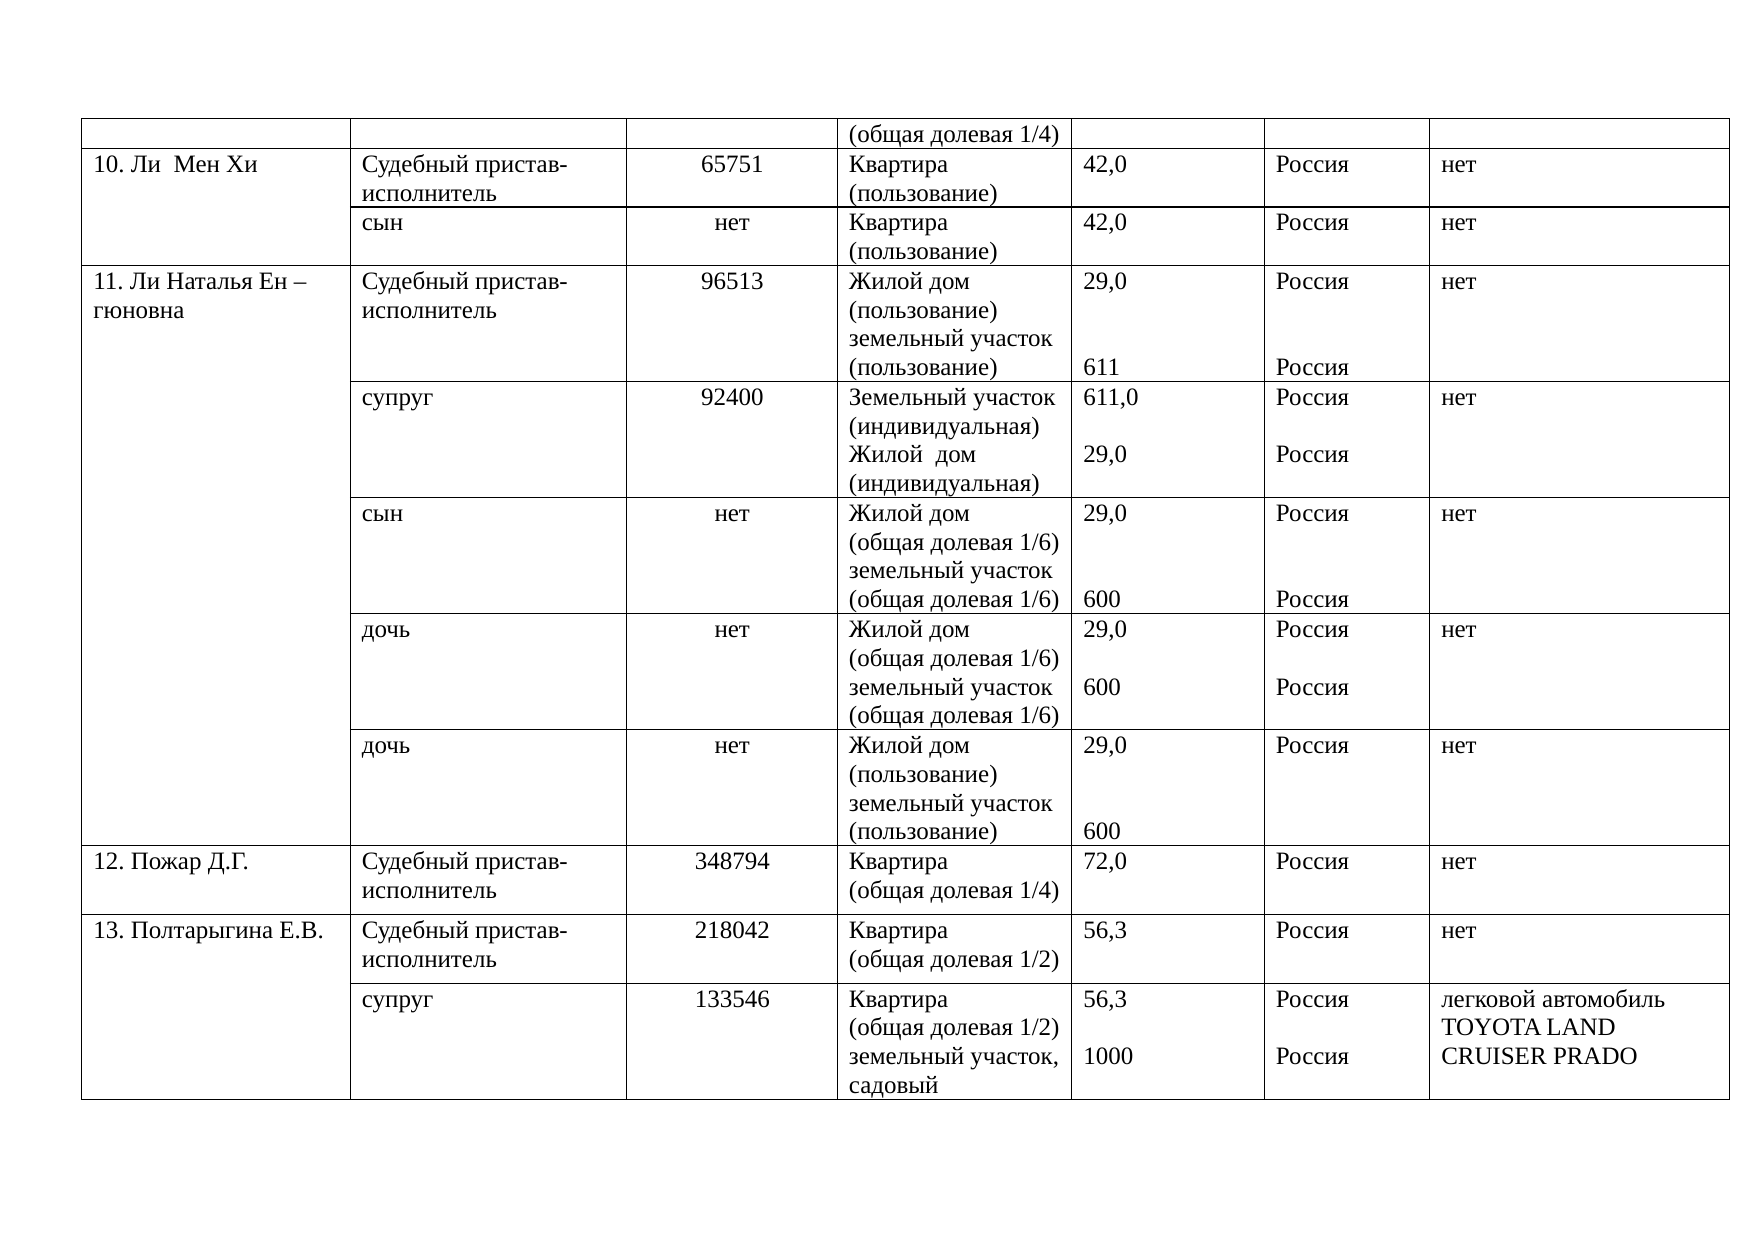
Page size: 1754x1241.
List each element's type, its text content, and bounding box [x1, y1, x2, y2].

table_cell 29,0 600 [1072, 498, 1264, 613]
table_cell Россия Россия [1265, 614, 1429, 729]
table_cell нет [627, 208, 837, 265]
table_cell дочь [351, 730, 626, 845]
table_cell 11. Ли Наталья Ен – гюновна [82, 266, 350, 845]
table_cell 56,3 [1072, 915, 1264, 983]
table_cell 29,0 611 [1072, 266, 1264, 381]
table_cell нет [627, 498, 837, 613]
table_cell Россия [1265, 915, 1429, 983]
table_cell Жилой дом (общая долевая 1/6) земельный участок (общая долевая 1/6) [838, 498, 1071, 613]
table_cell Россия [1265, 208, 1429, 265]
table_cell 42,0 [1072, 208, 1264, 265]
table_cell сын [351, 208, 626, 265]
table_cell 42,0 [1072, 149, 1264, 206]
table_cell Квартира (пользование) [838, 208, 1071, 265]
table_cell Россия Россия [1265, 984, 1429, 1099]
table_cell легковой автомобиль TOYOTA LAND CRUISER PRADO [1430, 984, 1729, 1099]
table_cell нет [1430, 614, 1729, 729]
table_cell нет [1430, 149, 1729, 206]
table_cell нет [1430, 266, 1729, 381]
table_cell 29,0 600 [1072, 614, 1264, 729]
table_cell 348794 [627, 846, 837, 914]
table_cell 10. Ли Мен Хи [82, 149, 350, 265]
table_cell нет [627, 730, 837, 845]
table_cell сын [351, 498, 626, 613]
table_cell [1265, 119, 1429, 148]
table_cell Квартира (общая долевая 1/2) земельный участок, садовый [838, 984, 1071, 1099]
table_cell Россия [1265, 730, 1429, 845]
table_cell Судебный пристав-исполнитель [351, 149, 626, 206]
table_cell нет [1430, 498, 1729, 613]
table_cell Россия [1265, 149, 1429, 206]
table_cell Квартира (пользование) [838, 149, 1071, 206]
table_cell Россия Россия [1265, 266, 1429, 381]
table_cell 56,3 1000 [1072, 984, 1264, 1099]
table_cell 12. Пожар Д.Г. [82, 846, 350, 914]
table_cell Жилой дом (общая долевая 1/6) земельный участок (общая долевая 1/6) [838, 614, 1071, 729]
table_cell Жилой дом (пользование) земельный участок (пользование) [838, 730, 1071, 845]
table_cell [1430, 119, 1729, 148]
table_cell [82, 119, 350, 148]
table_cell нет [1430, 208, 1729, 265]
table_cell Земельный участок (индивидуальная) Жилой дом (индивидуальная) [838, 382, 1071, 497]
table_cell супруг [351, 382, 626, 497]
table_cell Россия Россия [1265, 498, 1429, 613]
table_cell Жилой дом (пользование) земельный участок (пользование) [838, 266, 1071, 381]
table_cell Россия Россия [1265, 382, 1429, 497]
table_cell [1072, 119, 1264, 148]
table_cell 92400 [627, 382, 837, 497]
table_cell [627, 119, 837, 148]
table_cell 218042 [627, 915, 837, 983]
table_cell (общая долевая 1/4) [838, 119, 1071, 148]
table_cell 133546 [627, 984, 837, 1099]
table_cell нет [627, 614, 837, 729]
table_cell Россия [1265, 846, 1429, 914]
table_cell супруг [351, 984, 626, 1099]
table_cell дочь [351, 614, 626, 729]
table_cell нет [1430, 730, 1729, 845]
table_cell 72,0 [1072, 846, 1264, 914]
table_cell нет [1430, 846, 1729, 914]
table_cell Судебный пристав-исполнитель [351, 266, 626, 381]
table_cell 611,0 29,0 [1072, 382, 1264, 497]
table_cell Судебный пристав-исполнитель [351, 915, 626, 983]
table_cell нет [1430, 382, 1729, 497]
table_cell Судебный пристав-исполнитель [351, 846, 626, 914]
table_cell 29,0 600 [1072, 730, 1264, 845]
table_cell Квартира (общая долевая 1/4) [838, 846, 1071, 914]
table_cell нет [1430, 915, 1729, 983]
table_cell 13. Полтарыгина Е.В. [82, 915, 350, 1099]
table_cell 65751 [627, 149, 837, 206]
table_cell [351, 119, 626, 148]
table_cell Квартира (общая долевая 1/2) [838, 915, 1071, 983]
table_cell 96513 [627, 266, 837, 381]
